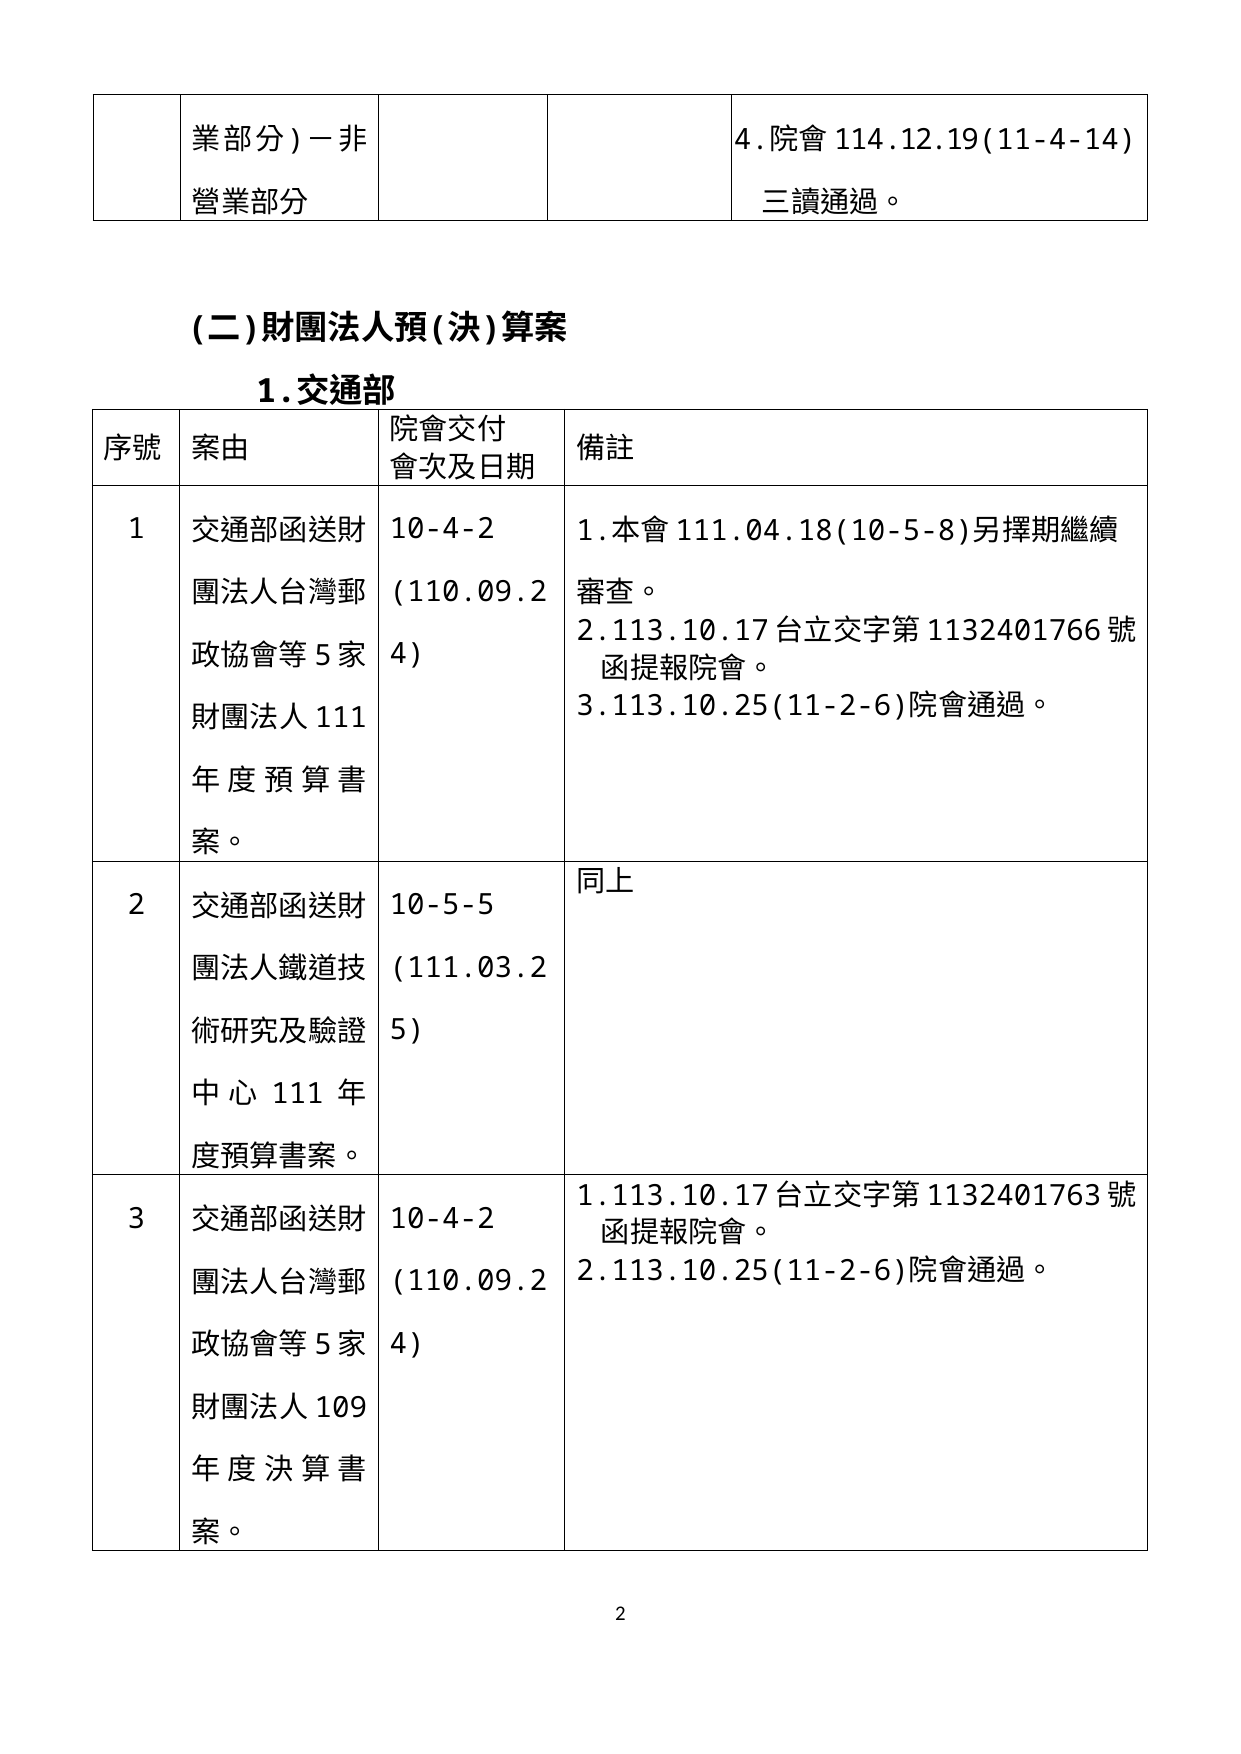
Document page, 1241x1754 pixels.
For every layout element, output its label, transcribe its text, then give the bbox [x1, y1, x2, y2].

table_cell 業部分)－非營業部分 [181, 95, 378, 220]
table_header 備註 [565, 410, 1147, 485]
table_cell 交通部函送財團法人台灣郵政協會等5家財團法人111年度預算書案。 [180, 486, 378, 861]
table_cell 同上 [565, 862, 1147, 1174]
table_header 院會交付 會次及日期 [379, 410, 564, 485]
table_cell 10-5-5 (111.03.25) [379, 862, 564, 1174]
table_cell 交通部函送財團法人鐵道技術研究及驗證中心111年度預算書案。 [180, 862, 378, 1174]
text (二)財團法人預(決)算案 [187, 284, 1053, 346]
table_cell [379, 95, 547, 220]
table_cell 1 [93, 486, 179, 861]
table_cell [94, 95, 180, 220]
table_header 序號 [93, 410, 179, 485]
table_cell 3 [93, 1175, 179, 1550]
table_cell 1.本會111.04.18(10-5-8)另擇期繼續審查。 2.113.10.17台立交字第1132401766號函提報院會。 3.113.10.25(11-2-6)院會通過。 [565, 486, 1147, 861]
table_cell [548, 95, 731, 220]
table_cell 1.113.10.17台立交字第1132401763號函提報院會。 2.113.10.25(11-2-6)院會通過。 [565, 1175, 1147, 1550]
table_cell 10-4-2 (110.09.24) [379, 486, 564, 861]
table_cell 10-4-2 (110.09.24) [379, 1175, 564, 1550]
text 1.交通部 [187, 346, 1053, 409]
table_cell 2 [93, 862, 179, 1174]
table_cell 4.院會114.12.19(11-4-14)三讀通過。 [732, 95, 1147, 220]
table_cell 交通部函送財團法人台灣郵政協會等5家財團法人109年度決算書案。 [180, 1175, 378, 1550]
table_header 案由 [180, 410, 378, 485]
